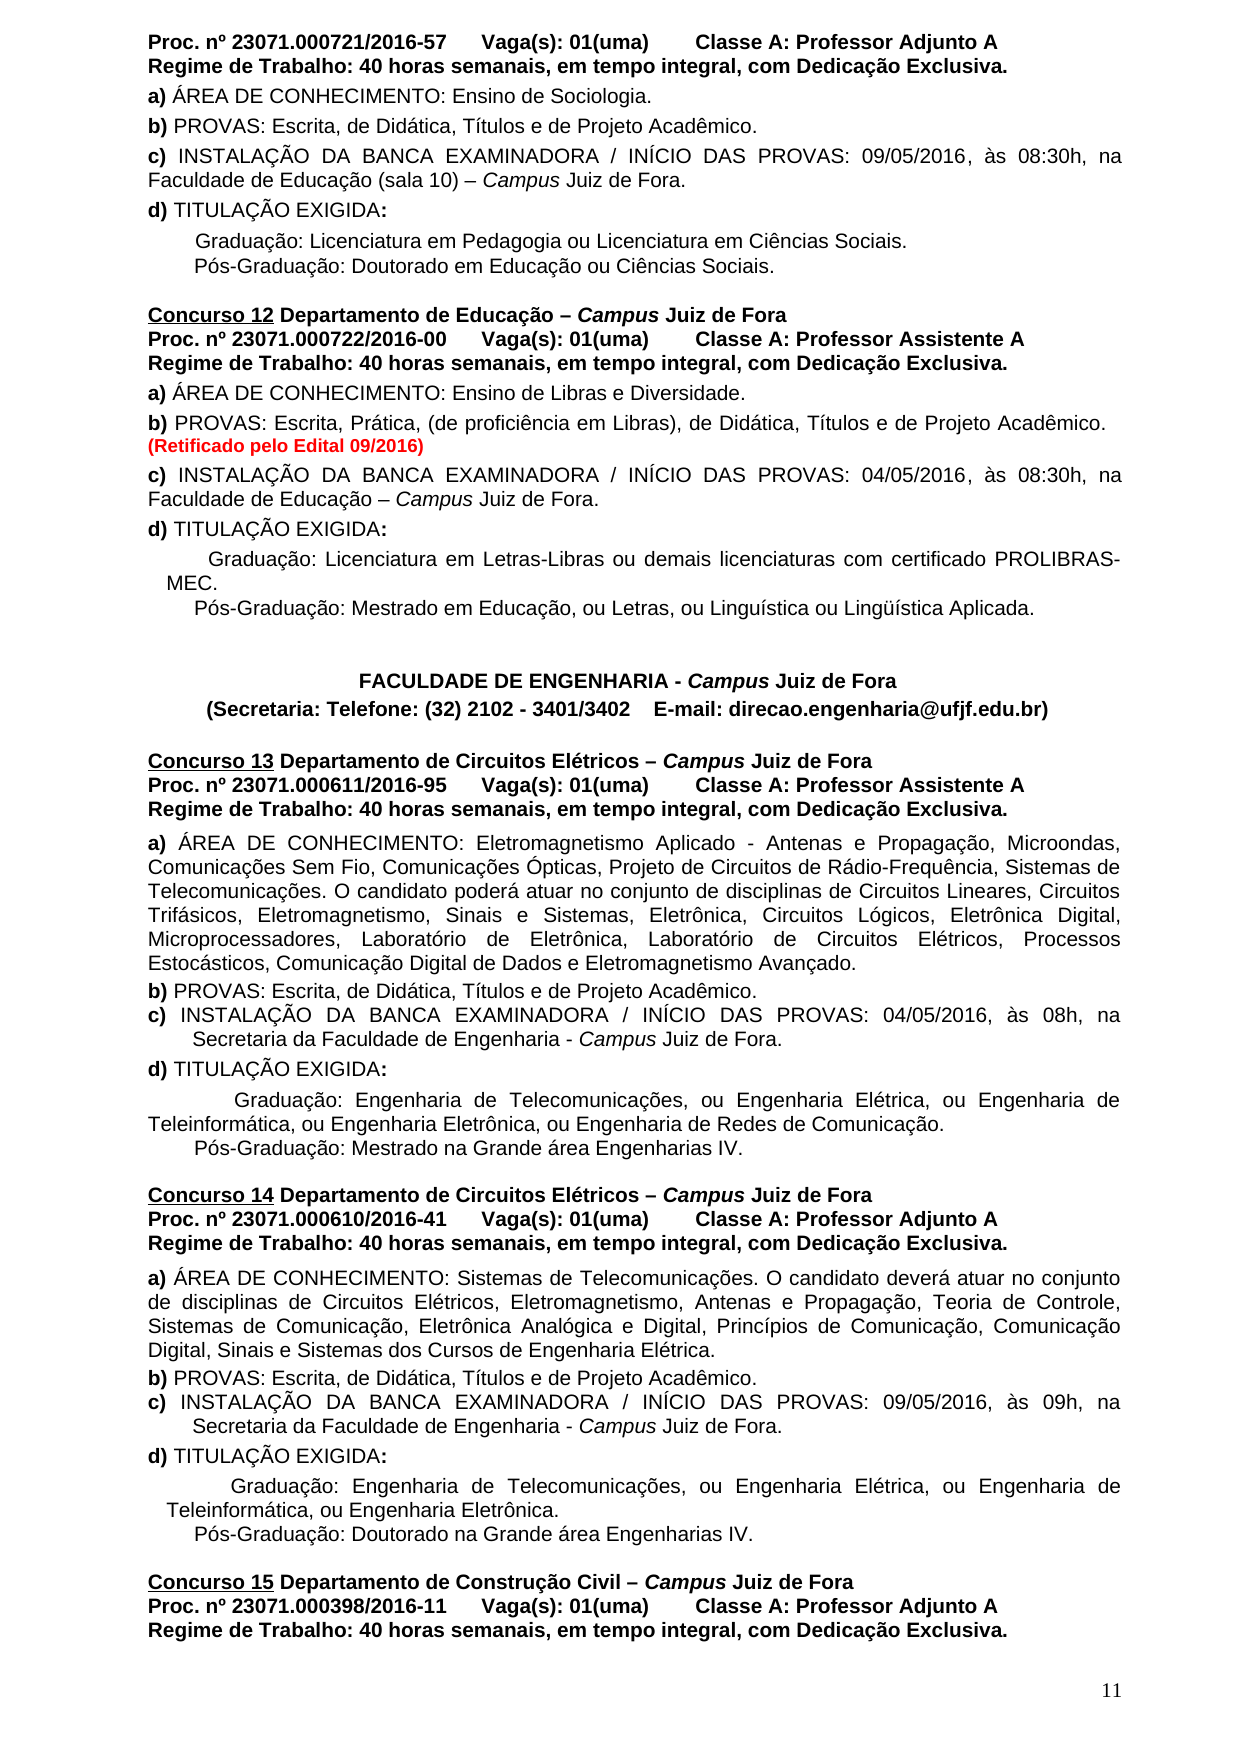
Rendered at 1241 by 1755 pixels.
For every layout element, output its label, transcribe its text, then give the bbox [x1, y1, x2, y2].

text a) ÁREA DE CONHECIMENTO: Ensino de Libras e Diversidade. [148, 381, 1107, 404]
text Proc. nº 23071.000722/2016-00 Vaga(s): 01(uma) Classe A: Professor Assistente A [148, 326, 1107, 350]
text Pós-Graduação: Mestrado em Educação, ou Letras, ou Linguística ou Lingüística Aplicada. [148, 595, 1107, 620]
text Regime de Trabalho: 40 horas semanais, em tempo integral, com Dedicação Exclusiva. [148, 350, 1107, 374]
text d) TITULAÇÃO EXIGIDA: [148, 1444, 1122, 1468]
text Graduação: Engenharia de Telecomunicações, ou Engenharia Elétrica, ou Engenharia de Teleinformática, ou Engenharia Eletrônica, ou Engenharia de Redes de Comunicação. [148, 1087, 1122, 1135]
text Proc. nº 23071.000398/2016-11 Vaga(s): 01(uma) Classe A: Professor Adjunto A [148, 1594, 1107, 1618]
text d) TITULAÇÃO EXIGIDA: [148, 1057, 1122, 1081]
text b) PROVAS: Escrita, de Didática, Títulos e de Projeto Acadêmico. [148, 979, 1122, 1003]
text (Secretaria: Telefone: (32) 2102 - 3401/3402 E-mail: direcao.engenharia@ufjf.edu.br) [148, 696, 1107, 720]
text b) PROVAS: Escrita, de Didática, Títulos e de Projeto Acadêmico. [148, 114, 1107, 138]
text c) INSTALAÇÃO DA BANCA EXAMINADORA / INÍCIO DAS PROVAS: 04/05/2016, às 08:30h, na Faculdade de Educação – Campus Juiz de Fora. [148, 463, 1122, 511]
text Proc. nº 23071.000610/2016-41 Vaga(s): 01(uma) Classe A: Professor Adjunto A [148, 1207, 1107, 1231]
text c) INSTALAÇÃO DA BANCA EXAMINADORA / INÍCIO DAS PROVAS: 04/05/2016, às 08h, na Secretaria da Faculdade de Engenharia - Campus Juiz de Fora. [148, 1003, 1122, 1051]
text c) INSTALAÇÃO DA BANCA EXAMINADORA / INÍCIO DAS PROVAS: 09/05/2016, às 09h, na Secretaria da Faculdade de Engenharia - Campus Juiz de Fora. [148, 1389, 1122, 1437]
text Pós-Graduação: Doutorado em Educação ou Ciências Sociais. [148, 252, 1107, 277]
text a) ÁREA DE CONHECIMENTO: Eletromagnetismo Aplicado - Antenas e Propagação, Microondas, Comunicações Sem Fio, Comunicações Ópticas, Projeto de Circuitos de Rádio-Frequência, Sistemas de Telecomunicações. O candidato poderá atuar no conjunto de disciplinas de Circuitos Lineares, Circuitos Trifásicos, Eletromagnetismo, Sinais e Sistemas, Eletrônica, Circuitos Lógicos, Eletrônica Digital, Microprocessadores, Laboratório de Eletrônica, Laboratório de Circuitos Elétricos, Processos Estocásticos, Comunicação Digital de Dados e Eletromagnetismo Avançado. [148, 831, 1122, 975]
text Proc. nº 23071.000721/2016-57 Vaga(s): 01(uma) Classe A: Professor Adjunto A [148, 29, 1107, 53]
text Graduação: Engenharia de Telecomunicações, ou Engenharia Elétrica, ou Engenharia de Teleinformática, ou Engenharia Eletrônica. [166, 1474, 1122, 1522]
text Concurso 13 Departamento de Circuitos Elétricos – Campus Juiz de Fora [148, 749, 1107, 773]
text Regime de Trabalho: 40 horas semanais, em tempo integral, com Dedicação Exclusiva. [148, 1618, 1107, 1642]
text Regime de Trabalho: 40 horas semanais, em tempo integral, com Dedicação Exclusiva. [148, 797, 1107, 821]
text a) ÁREA DE CONHECIMENTO: Sistemas de Telecomunicações. O candidato deverá atuar no conjunto de disciplinas de Circuitos Elétricos, Eletromagnetismo, Antenas e Propagação, Teoria de Controle, Sistemas de Comunicação, Eletrônica Analógica e Digital, Princípios de Comunicação, Comunicação Digital, Sinais e Sistemas dos Cursos de Engenharia Elétrica. [148, 1266, 1122, 1361]
text d) TITULAÇÃO EXIGIDA: [148, 198, 1122, 222]
text Regime de Trabalho: 40 horas semanais, em tempo integral, com Dedicação Exclusiva. [148, 1231, 1107, 1255]
text a) ÁREA DE CONHECIMENTO: Ensino de Sociologia. [148, 84, 1107, 108]
text d) TITULAÇÃO EXIGIDA: [148, 517, 1122, 541]
text Graduação: Licenciatura em Letras-Libras ou demais licenciaturas com certificado PROLIBRAS-MEC. [166, 547, 1122, 595]
text b) PROVAS: Escrita, Prática, (de proficiência em Libras), de Didática, Títulos e de Projeto Acadêmico. (Retificado pelo Edital 09/2016) [148, 411, 1107, 456]
text Graduação: Licenciatura em Pedagogia ou Licenciatura em Ciências Sociais. [166, 228, 1122, 252]
text Regime de Trabalho: 40 horas semanais, em tempo integral, com Dedicação Exclusiva. [148, 53, 1107, 77]
text c) INSTALAÇÃO DA BANCA EXAMINADORA / INÍCIO DAS PROVAS: 09/05/2016, às 08:30h, na Faculdade de Educação (sala 10) – Campus Juiz de Fora. [148, 144, 1122, 192]
text Proc. nº 23071.000611/2016-95 Vaga(s): 01(uma) Classe A: Professor Assistente A [148, 773, 1107, 797]
text Concurso 12 Departamento de Educação – Campus Juiz de Fora [148, 302, 1107, 326]
text Concurso 14 Departamento de Circuitos Elétricos – Campus Juiz de Fora [148, 1183, 1107, 1207]
text b) PROVAS: Escrita, de Didática, Títulos e de Projeto Acadêmico. [148, 1366, 1122, 1389]
text Pós-Graduação: Doutorado na Grande área Engenharias IV. [148, 1522, 1107, 1546]
text Concurso 15 Departamento de Construção Civil – Campus Juiz de Fora [148, 1570, 1107, 1594]
text FACULDADE DE ENGENHARIA - Campus Juiz de Fora [148, 669, 1107, 693]
text Pós-Graduação: Mestrado na Grande área Engenharias IV. [148, 1135, 1107, 1159]
